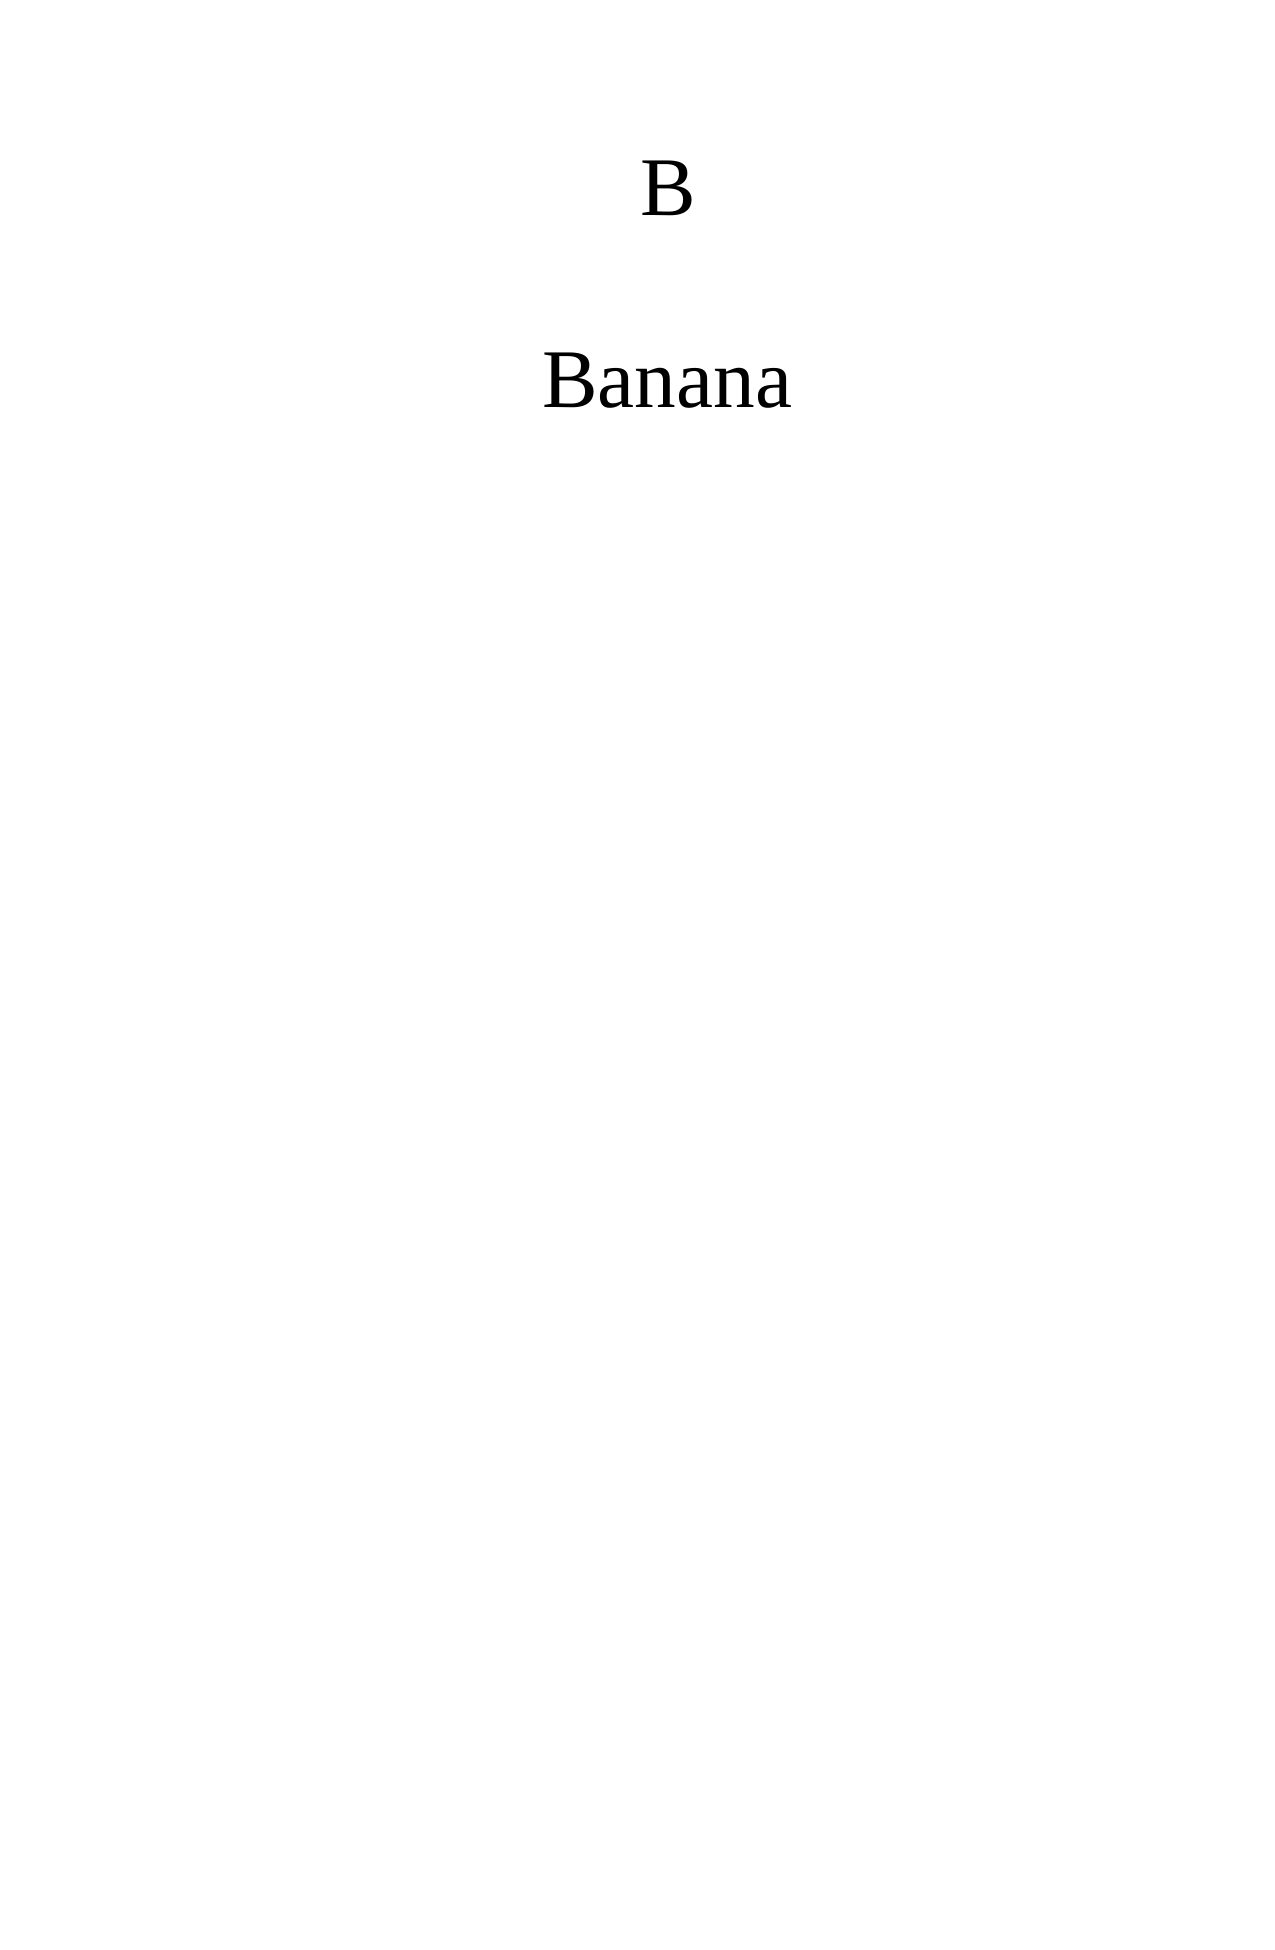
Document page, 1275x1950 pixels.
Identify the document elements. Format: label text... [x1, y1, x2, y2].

text B [180, 137, 1155, 233]
text Citrus [180, 329, 1155, 426]
